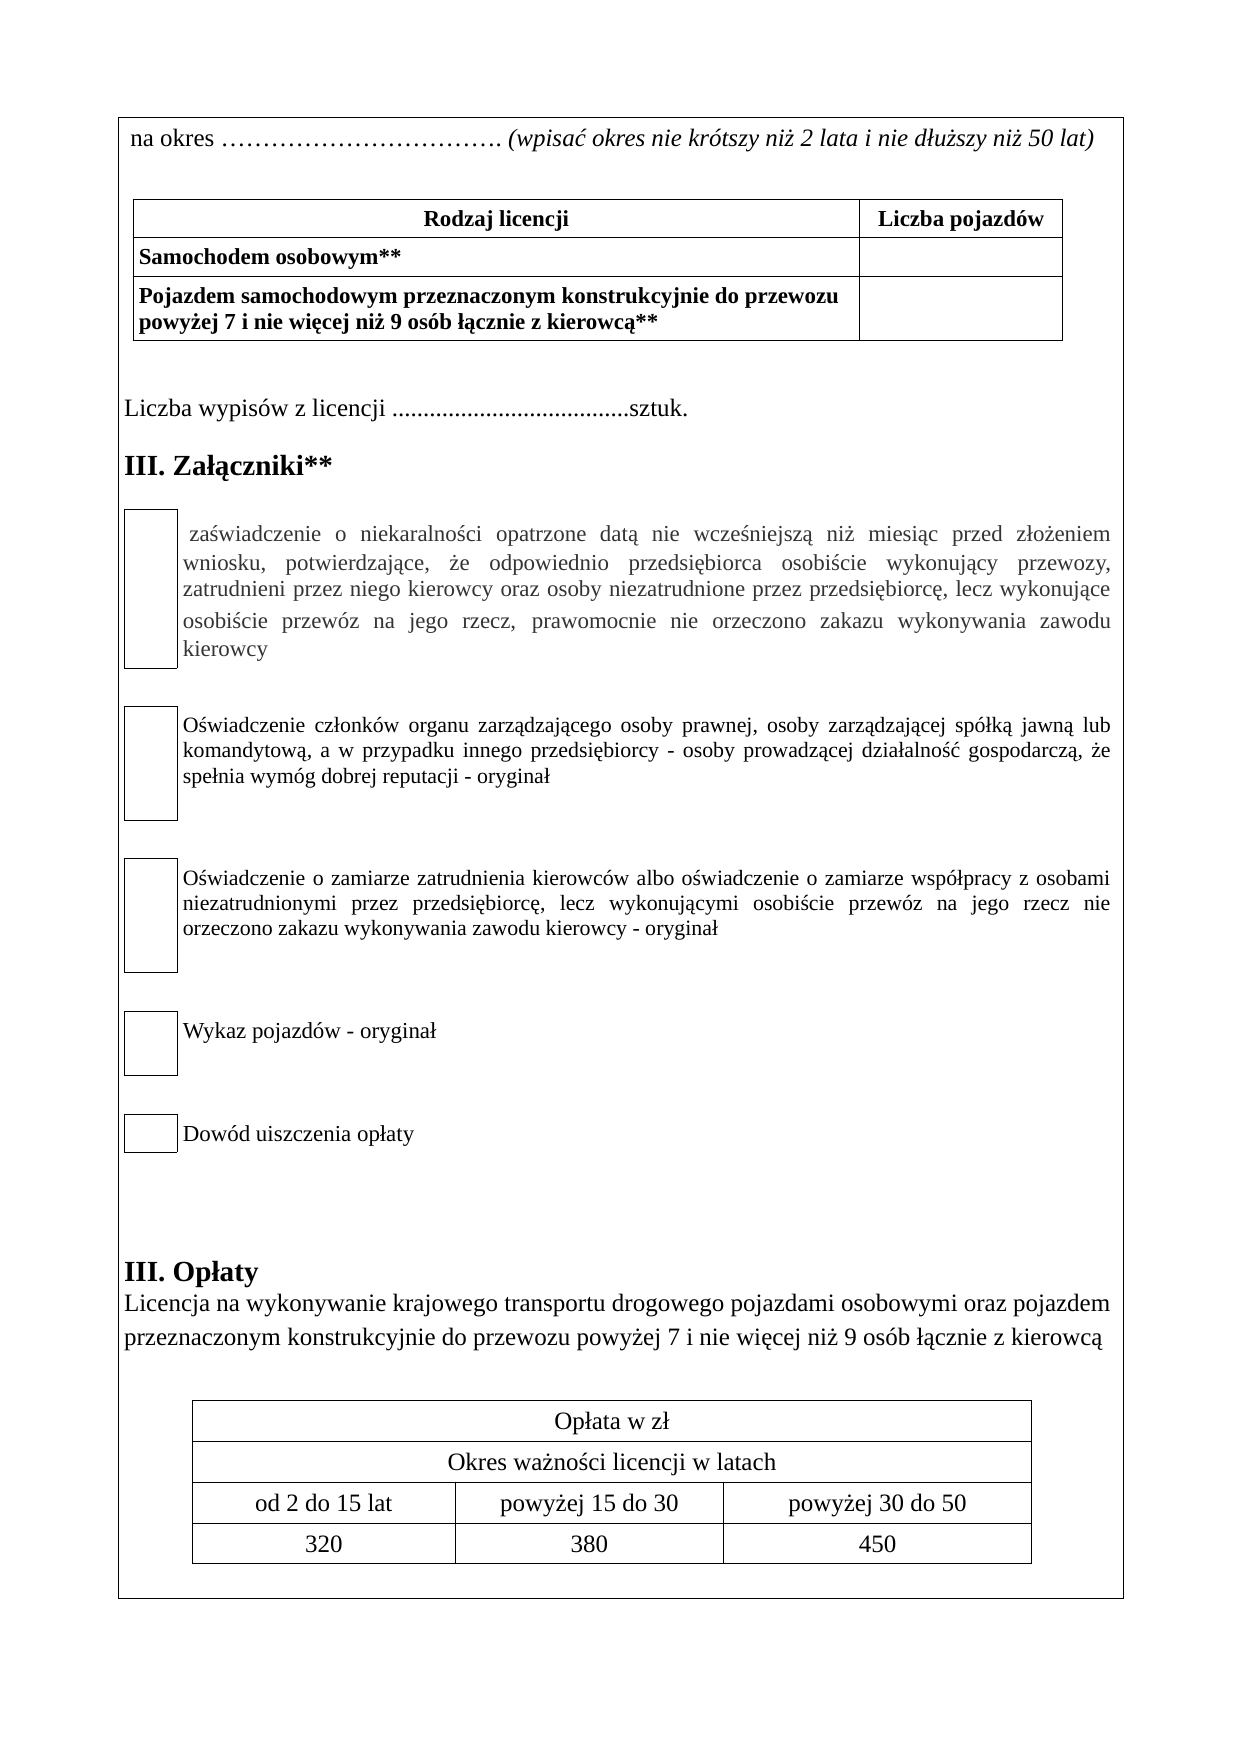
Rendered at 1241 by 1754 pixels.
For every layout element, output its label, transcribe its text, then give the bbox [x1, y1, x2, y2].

table_cell [177, 820, 1118, 858]
table_cell Samochodem osobowym** [134, 238, 859, 276]
table_cell [124, 1075, 1118, 1113]
table_cell 380 [456, 1524, 723, 1563]
table_cell powyżej 15 do 30 [456, 1483, 723, 1522]
table_header Opłata w zł [193, 1401, 1031, 1441]
table_cell [124, 1152, 1118, 1179]
table_cell [124, 1179, 177, 1217]
table_cell na okres ……………………………. (wpisać okres nie krótszy niż 2 lata i nie dłuższy niż 50 lat) Liczba wypisów z licencji ......................................sztuk. III. Załączniki** III. Opłaty Licencja na wykonywanie krajowego transportu drogowego pojazdami osobowymi oraz pojazdem przeznaczonym konstrukcyjnie do przewozu powyżej 7 i nie więcej niż 9 osób łącznie z kierowcą [119, 118, 1123, 1598]
table_cell [177, 1217, 1118, 1254]
table_cell Dowód uiszczenia opłaty [178, 1114, 1118, 1152]
table_cell Okres ważności licencji w latach [193, 1442, 1031, 1482]
table_cell [124, 1217, 177, 1254]
table_cell [125, 1012, 177, 1075]
table_cell Wykaz pojazdów - oryginał [178, 1011, 1118, 1075]
table_cell Oświadczenie o zamiarze zatrudnienia kierowców albo oświadczenie o zamiarze współpracy z osobami niezatrudnionymi przez przedsiębiorcę, lecz wykonującymi osobiście przewóz na jego rzecz nie orzeczono zakazu wykonywania zawodu kierowcy - oryginał [178, 858, 1118, 972]
table_cell od 2 do 15 lat [193, 1483, 455, 1522]
table_cell [124, 821, 177, 858]
table_cell Pojazdem samochodowym przeznaczonym konstrukcyjnie do przewozu powyżej 7 i nie więcej niż 9 osób łącznie z kierowcą** [134, 277, 859, 340]
table_cell [125, 859, 177, 972]
table_cell 450 [724, 1524, 1031, 1563]
table_cell [125, 1115, 177, 1152]
table_header zaświadczenie o niekaralności opatrzone datą nie wcześniejszą niż miesiąc przed złożeniem wniosku, potwierdzające, że odpowiednio przedsiębiorca osobiście wykonujący przewozy, zatrudnieni przez niego kierowcy oraz osoby niezatrudnione przez przedsiębiorcę, lecz wykonujące osobiście przewóz na jego rzecz, prawomocnie nie orzeczono zakazu wykonywania zawodu kierowcy [178, 509, 1118, 668]
table_cell [860, 238, 1062, 276]
table_cell powyżej 30 do 50 [724, 1483, 1031, 1522]
table_cell [124, 669, 177, 706]
table_cell [177, 668, 1118, 706]
table_cell [860, 277, 1062, 340]
table_cell Oświadczenie członków organu zarządzającego osoby prawnej, osoby zarządzającej spółką jawną lub komandytową, a w przypadku innego przedsiębiorcy - osoby prowadzącej działalność gospodarczą, że spełnia wymóg dobrej reputacji - oryginał [178, 706, 1118, 820]
table_cell 320 [193, 1524, 455, 1563]
table_header Rodzaj licencji [134, 200, 859, 237]
table_header Liczba pojazdów [860, 200, 1062, 237]
table_cell [125, 707, 177, 820]
table_cell [177, 1179, 1118, 1217]
table_cell [124, 973, 177, 1011]
table_header [125, 510, 177, 668]
table_cell [177, 972, 1118, 1011]
